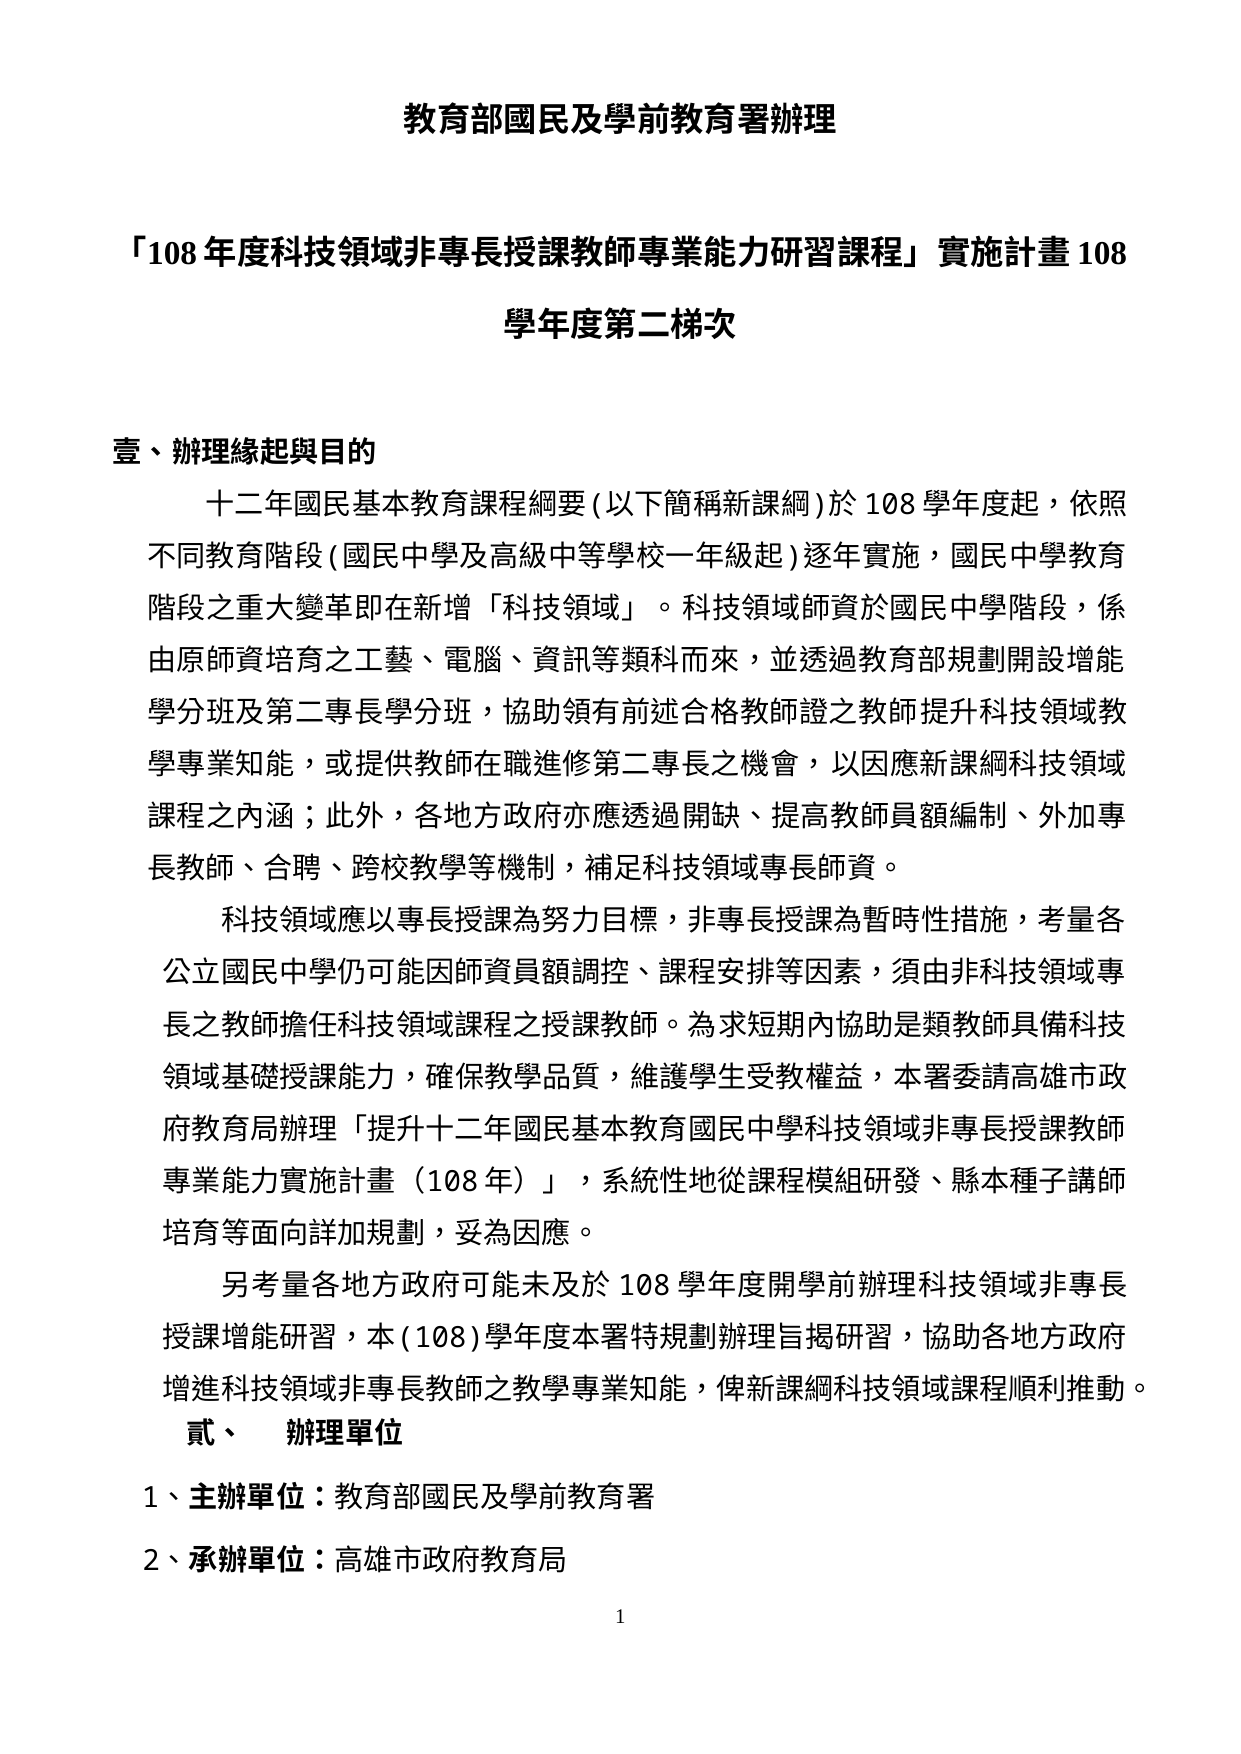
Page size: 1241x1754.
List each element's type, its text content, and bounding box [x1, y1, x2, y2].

list 辦理緣起與目的 [112, 420, 1128, 472]
text 十二年國民基本教育課程綱要(以下簡稱新課綱)於108學年度起，依照不同教育階段(國民中學及高級中等學校一年級起)逐年實施，國民中學教育階段之重大變革即在新增「科技領域」。科技領域師資於國民中學階段，係由原師資培育之工藝、電腦、資訊等類科而來，並透過教育部規劃開設增能學分班及第二專長學分班，協助領有前述合格教師證之教師提升科技領域教學專業知能，或提供教師在職進修第二專長之機會，以因應新課綱科技領域課程之內涵；此外，各地方政府亦應透過開缺、提高教師員額編制、外加專長教師、合聘、跨校教學等機制，補足科技領域專長師資。 [147, 472, 1128, 889]
text 科技領域應以專長授課為努力目標，非專長授課為暫時性措施，考量各公立國民中學仍可能因師資員額調控、課程安排等因素，須由非科技領域專長之教師擔任科技領域課程之授課教師。為求短期內協助是類教師具備科技領域基礎授課能力，確保教學品質，維護學生受教權益，本署委請高雄市政府教育局辦理「提升十二年國民基本教育國民中學科技領域非專長授課教師專業能力實施計畫（108年）」，系統性地從課程模組研發、縣本種子講師培育等面向詳加規劃，妥為因應。 [162, 889, 1128, 1254]
list 主辦單位：教育部國民及學前教育署 [142, 1473, 1128, 1516]
text 「108年度科技領域非專長授課教師專業能力研習課程」實施計畫108學年度第二梯次 [112, 226, 1128, 346]
list 辦理單位 [186, 1410, 1128, 1452]
text 另考量各地方政府可能未及於108學年度開學前辦理科技領域非專長授課增能研習，本(108)學年度本署特規劃辦理旨揭研習，協助各地方政府增進科技領域非專長教師之教學專業知能，俾新課綱科技領域課程順利推動。 [162, 1254, 1128, 1410]
list 承辦單位：高雄市政府教育局 [142, 1537, 1128, 1579]
text 教育部國民及學前教育署辦理 [112, 93, 1128, 141]
